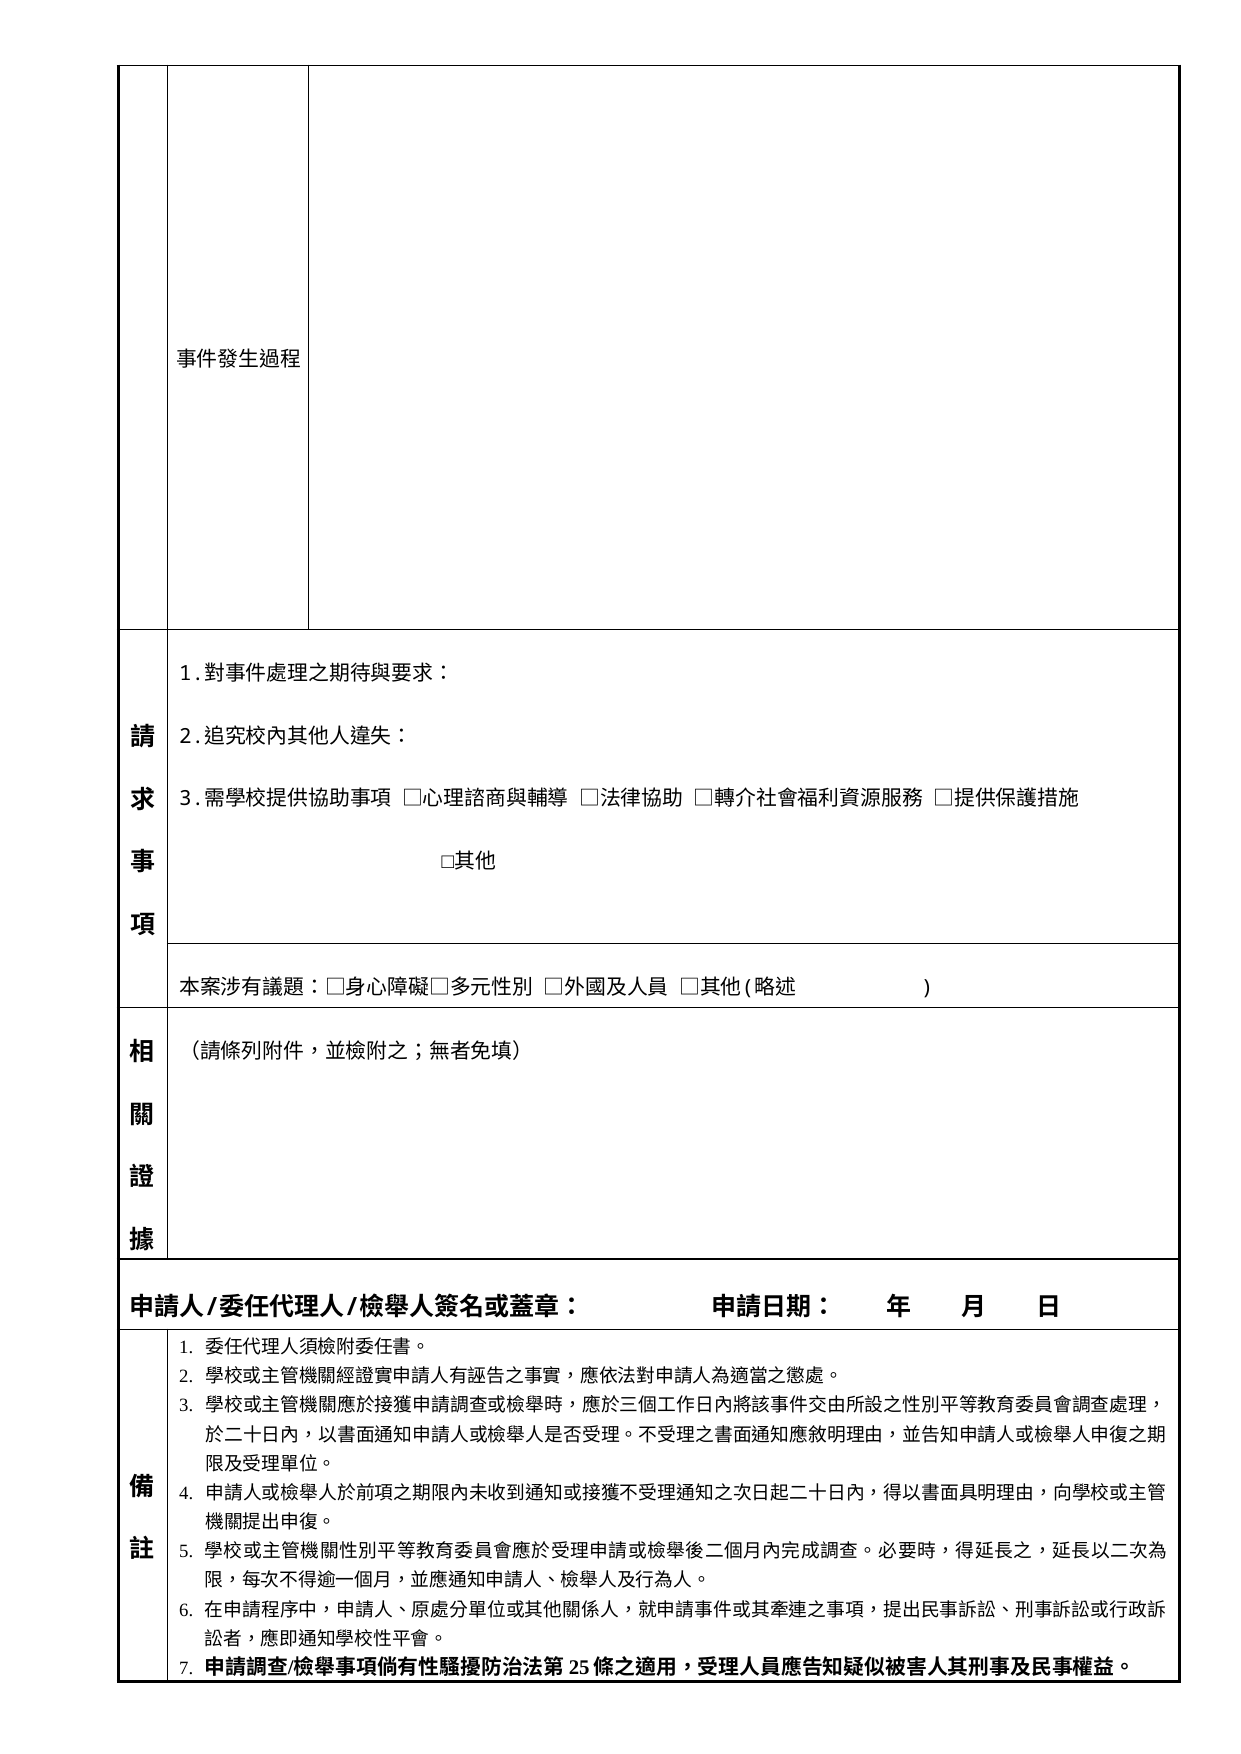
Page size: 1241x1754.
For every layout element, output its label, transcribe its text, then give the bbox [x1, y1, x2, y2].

table_cell （請條列附件，並檢附之；無者免填） [168, 1008, 1178, 1258]
table_cell 委任代理人須檢附委任書。 學校或主管機關經證實申請人有誣告之事實，應依法對申請人為適當之懲處。 學校或主管機關應於接獲申請調查或檢舉時，應於三個工作日內將該事件交由所設之性別平等教育委員會調查處理，於二十日內，以書面通知申請人或檢舉人是否受理。不受理之書面通知應敘明理由，並告知申請人或檢舉人申復之期限及受理單位。 申請人或檢舉人於前項之期限內未收到通知或接獲不受理通知之次日起二十日內，得以書面具明理由，向學校或主管機關提出申復。 學校或主管機關性別平等教育委員會應於受理申請或檢舉後二個月內完成調查。必要時，得延長之，延長以二次為限，每次不得逾一個月，並應通知申請人、檢舉人及行為人。 在申請程序中，申請人、原處分單位或其他關係人，就申請事件或其牽連之事項，提出民事訴訟、刑事訴訟或行政訴訟者，應即通知學校性平會。 申請調查/檢舉事項倘有性騷擾防治法第25條之適用，受理人員應告知疑似被害人其刑事及民事權益。 [168, 1330, 1178, 1680]
table_cell 申請事實內容 [120, 66, 167, 628]
table_cell [309, 66, 1178, 628]
table_cell 相關證據 [120, 1008, 167, 1258]
table_cell 申請日期： 年 月 日 [635, 1260, 1178, 1328]
table_cell 備 註 [120, 1330, 167, 1680]
table_cell 本案涉有議題：□身心障礙□多元性別 □外國及人員 □其他(略述 ) [168, 944, 1178, 1007]
table_cell 1.對事件處理之期待與要求： 2.追究校內其他人違失： 3.需學校提供協助事項 □心理諮商與輔導 □法律協助 □轉介社會福利資源服務 □提供保護措施 □其他 [168, 630, 1178, 943]
table_cell 申請人/委任代理人/檢舉人簽名或蓋章： [120, 1260, 634, 1328]
table_cell 請求事項 [120, 630, 167, 1007]
table_cell 事件發生過程 [168, 66, 308, 628]
